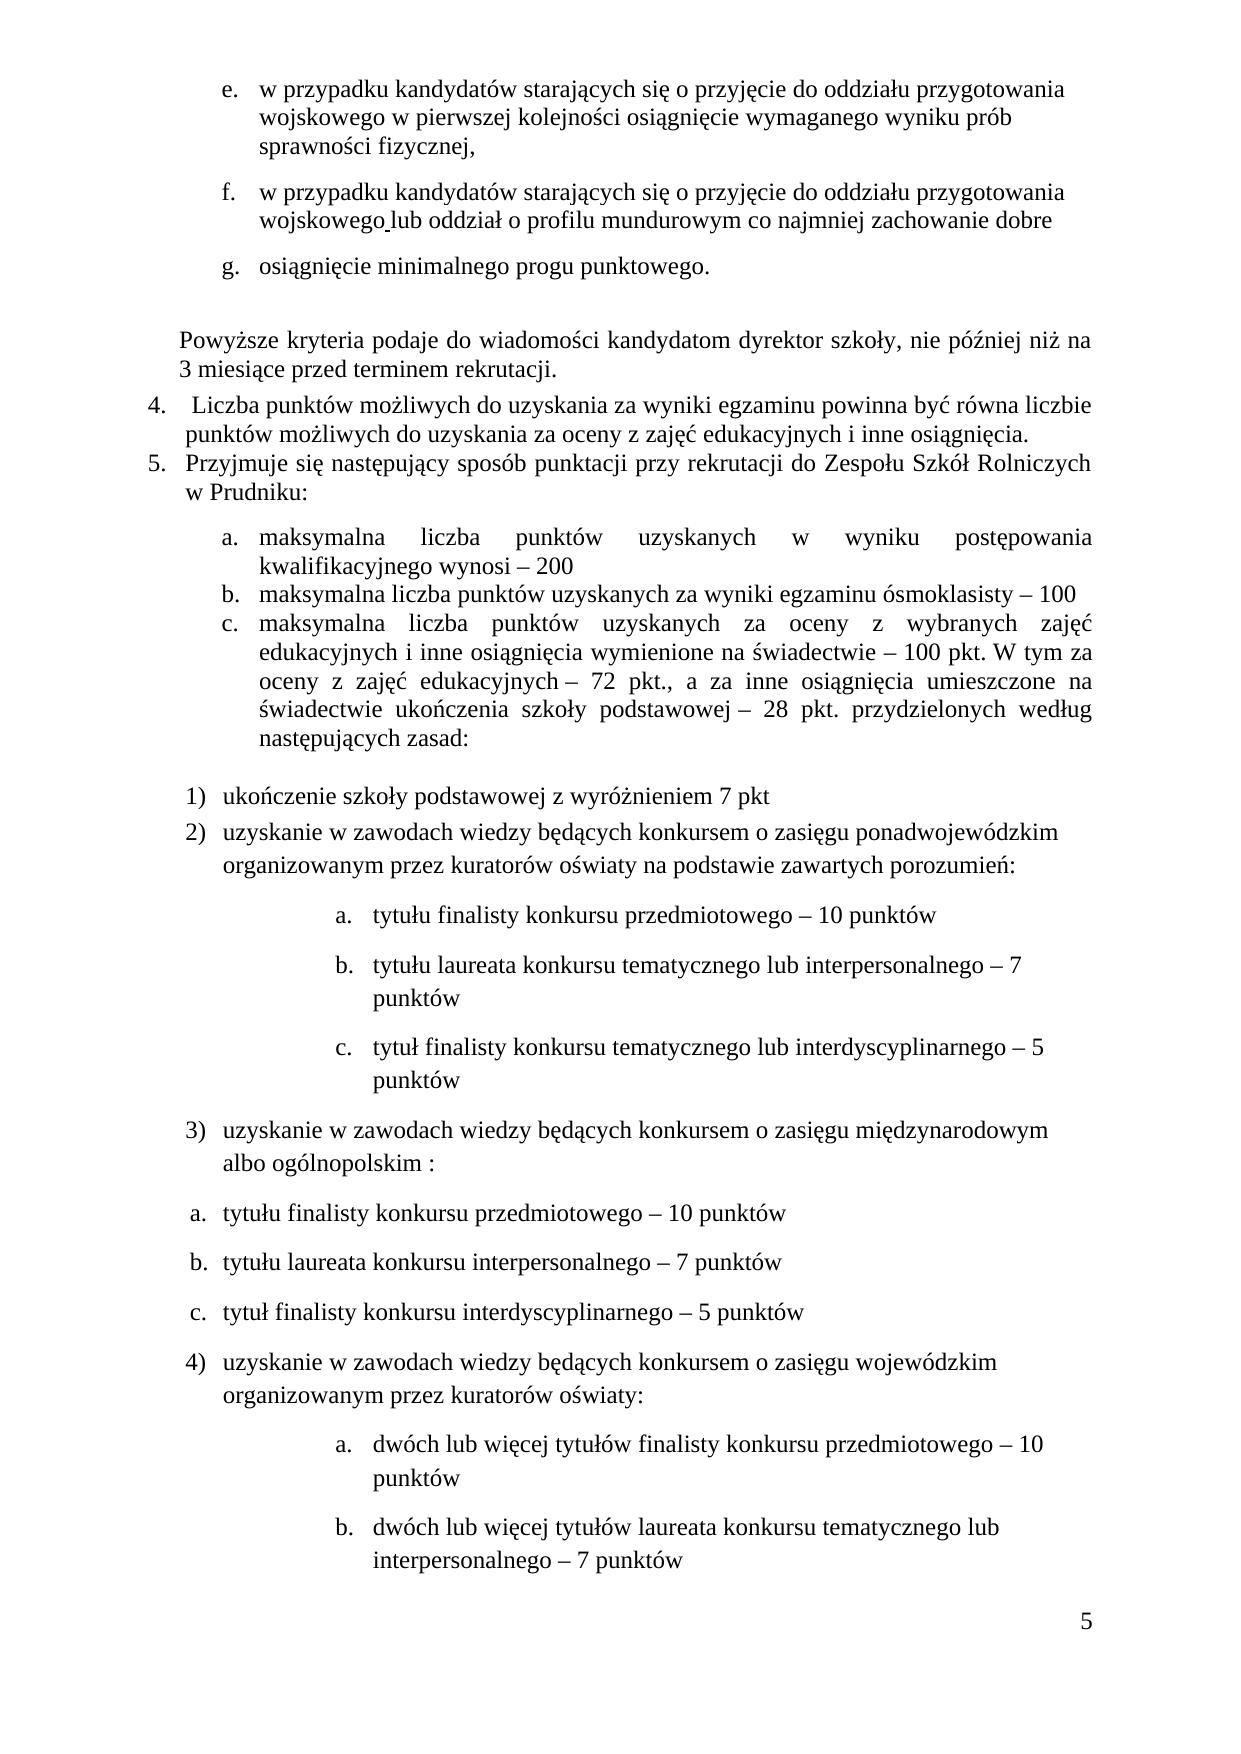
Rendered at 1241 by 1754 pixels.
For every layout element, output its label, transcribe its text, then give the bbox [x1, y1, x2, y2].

list uzyskanie w zawodach wiedzy będących konkursem o zasięgu ponadwojewódzkim organizowanym przez kuratorów oświaty na podstawie zawartych porozumień: [185, 817, 1093, 879]
list uzyskanie w zawodach wiedzy będących konkursem o zasięgu wojewódzkim organizowanym przez kuratorów oświaty: [185, 1347, 1093, 1409]
list tytułu finalisty konkursu przedmiotowego – 10 punktów [335, 900, 1093, 929]
list tytuł finalisty konkursu interdyscyplinarnego – 5 punktów [148, 1297, 1093, 1326]
text Powyższe kryteria podaje do wiadomości kandydatom dyrektor szkoły, nie później niż na 3 miesiące przed terminem rekrutacji. [179, 325, 1093, 382]
list dwóch lub więcej tytułów laureata konkursu tematycznego lub interpersonalnego – 7 punktów [335, 1512, 1093, 1574]
list tytułu finalisty konkursu przedmiotowego – 10 punktów [148, 1198, 1093, 1227]
list tytułu laureata konkursu tematycznego lub interpersonalnego – 7 punktów [335, 950, 1093, 1011]
list tytułu laureata konkursu interpersonalnego – 7 punktów [148, 1247, 1093, 1276]
list w przypadku kandydatów starających się o przyjęcie do oddziału przygotowania wojskowego lub oddział o profilu mundurowym co najmniej zachowanie dobre [221, 177, 1093, 234]
list uzyskanie w zawodach wiedzy będących konkursem o zasięgu międzynarodowym albo ogólnopolskim : [185, 1115, 1093, 1177]
list Przyjmuje się następujący sposób punktacji przy rekrutacji do Zespołu Szkół Rolniczych w Prudniku: [148, 448, 1093, 505]
list ukończenie szkoły podstawowej z wyróżnieniem 7 pkt [185, 781, 1093, 809]
list maksymalna liczba punktów uzyskanych za wyniki egzaminu ósmoklasisty – 100 [221, 579, 1093, 608]
list maksymalna liczba punktów uzyskanych za oceny z wybranych zajęć edukacyjnych i inne osiągnięcia wymienione na świadectwie – 100 pkt. W tym za oceny z zajęć edukacyjnych – 72 pkt., a za inne osiągnięcia umieszczone na świadectwie ukończenia szkoły podstawowej – 28 pkt. przydzielonych według następujących zasad: [221, 608, 1093, 752]
list maksymalna liczba punktów uzyskanych w wyniku postępowania kwalifikacyjnego wynosi – 200 [221, 522, 1093, 579]
list w przypadku kandydatów starających się o przyjęcie do oddziału przygotowania wojskowego w pierwszej kolejności osiągnięcie wymaganego wyniku prób sprawności fizycznej, [221, 74, 1093, 160]
list Liczba punktów możliwych do uzyskania za wyniki egzaminu powinna być równa liczbie punktów możliwych do uzyskania za oceny z zajęć edukacyjnych i inne osiągnięcia. [148, 390, 1093, 448]
list osiągnięcie minimalnego progu punktowego. [221, 251, 1093, 279]
list dwóch lub więcej tytułów finalisty konkursu przedmiotowego – 10 punktów [335, 1429, 1093, 1491]
list tytuł finalisty konkursu tematycznego lub interdyscyplinarnego – 5 punktów [335, 1032, 1093, 1094]
